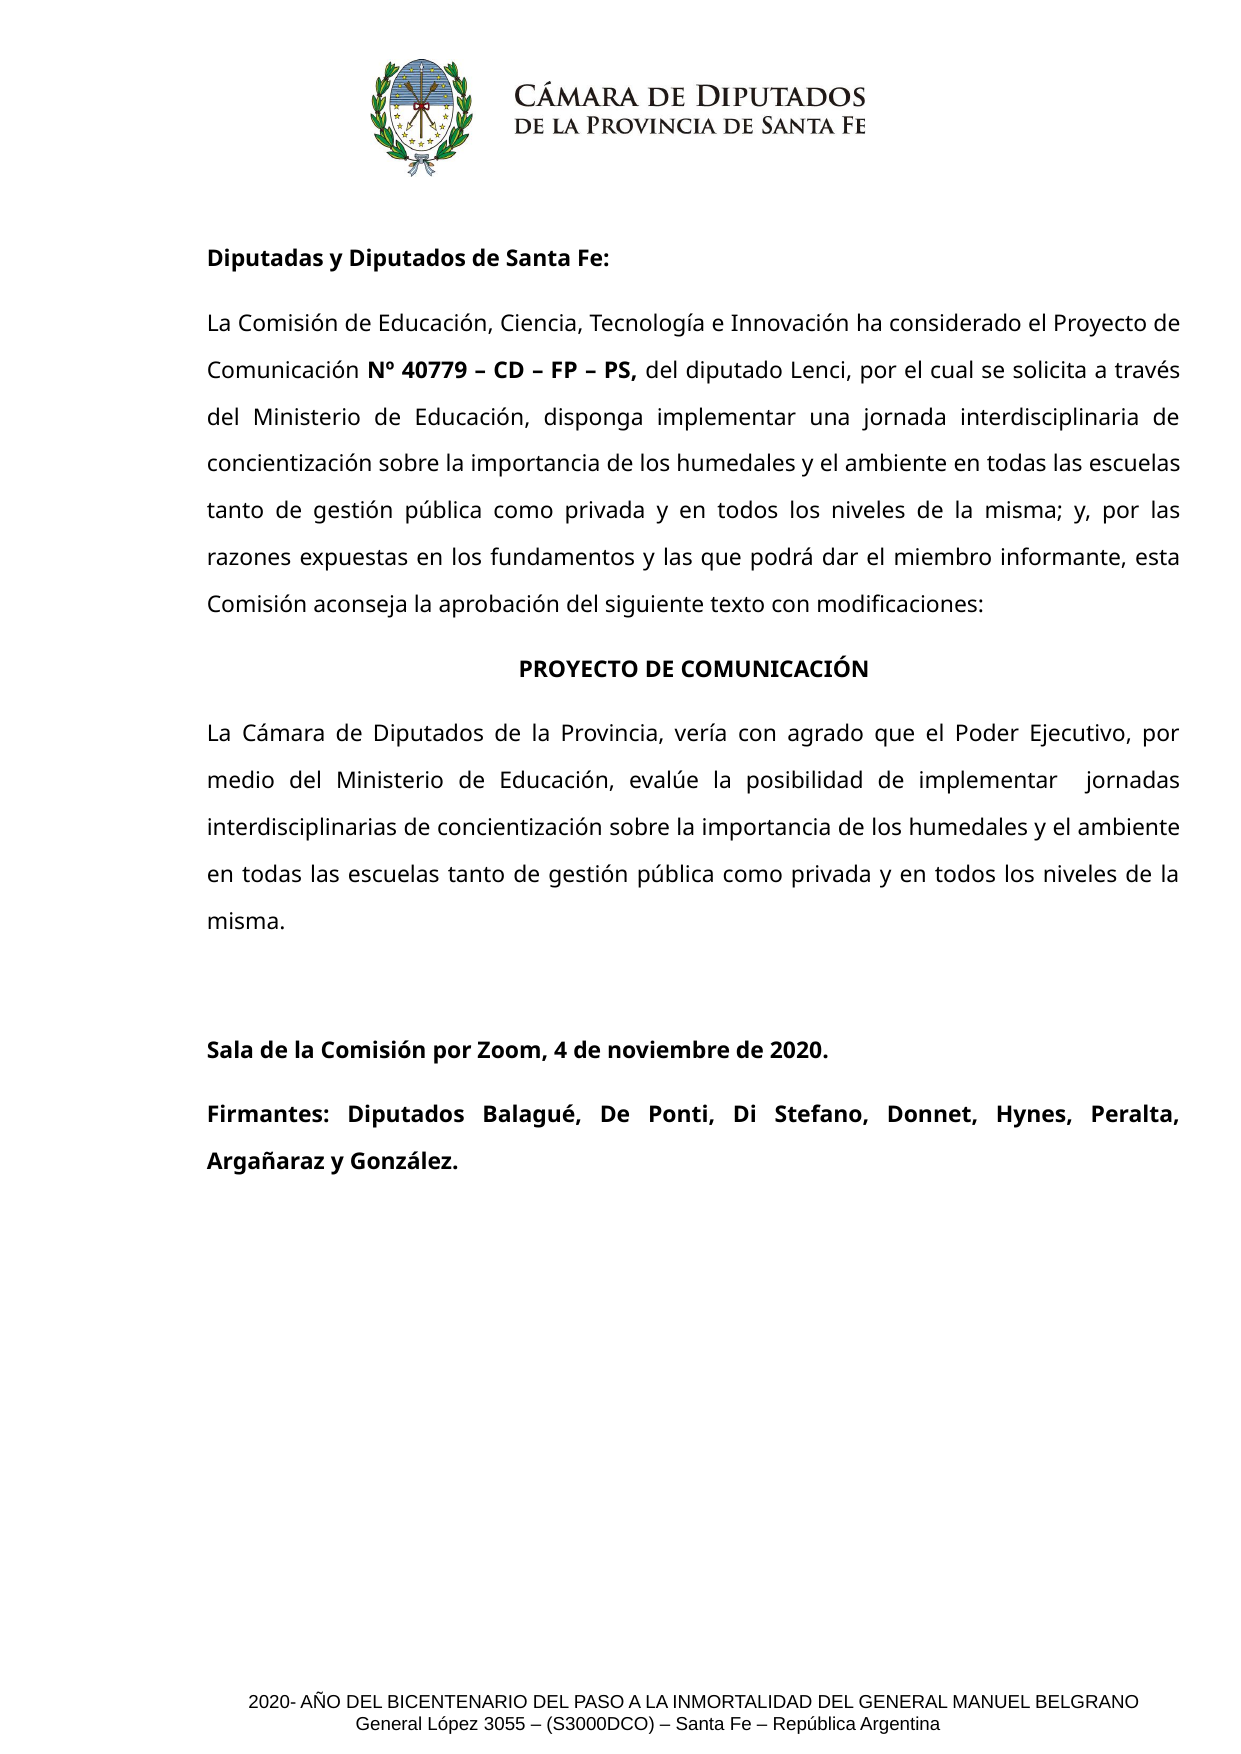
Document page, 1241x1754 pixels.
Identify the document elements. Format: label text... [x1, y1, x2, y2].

text Sala de la Comisión por Zoom, 4 de noviembre de 2020. [207, 1034, 1181, 1065]
text La Cámara de Diputados de la Provincia, vería con agrado que el Poder Ejecutivo, por medio del Ministerio de Educación, evalúe la posibilidad de implementar jornadas interdisciplinarias de concientización sobre la importancia de los humedales y el ambiente en todas las escuelas tanto de gestión pública como privada y en todos los niveles de la misma. [207, 717, 1181, 936]
text Diputadas y Diputados de Santa Fe: [207, 242, 1181, 273]
picture [370, 59, 866, 181]
text PROYECTO DE COMUNICACIÓN [207, 653, 1181, 684]
text Firmantes: Diputados Balagué, De Ponti, Di Stefano, Donnet, Hynes, Peralta, Argañaraz y González. [207, 1098, 1181, 1177]
text La Comisión de Educación, Ciencia, Tecnología e Innovación ha considerado el Proyecto de Comunicación Nº 40779 – CD – FP – PS, del diputado Lenci, por el cual se solicita a través del Ministerio de Educación, disponga implementar una jornada interdisciplinaria de concientización sobre la importancia de los humedales y el ambiente en todas las escuelas tanto de gestión pública como privada y en todos los niveles de la misma; y, por las razones expuestas en los fundamentos y las que podrá dar el miembro informante, esta Comisión aconseja la aprobación del siguiente texto con modificaciones: [207, 307, 1181, 619]
